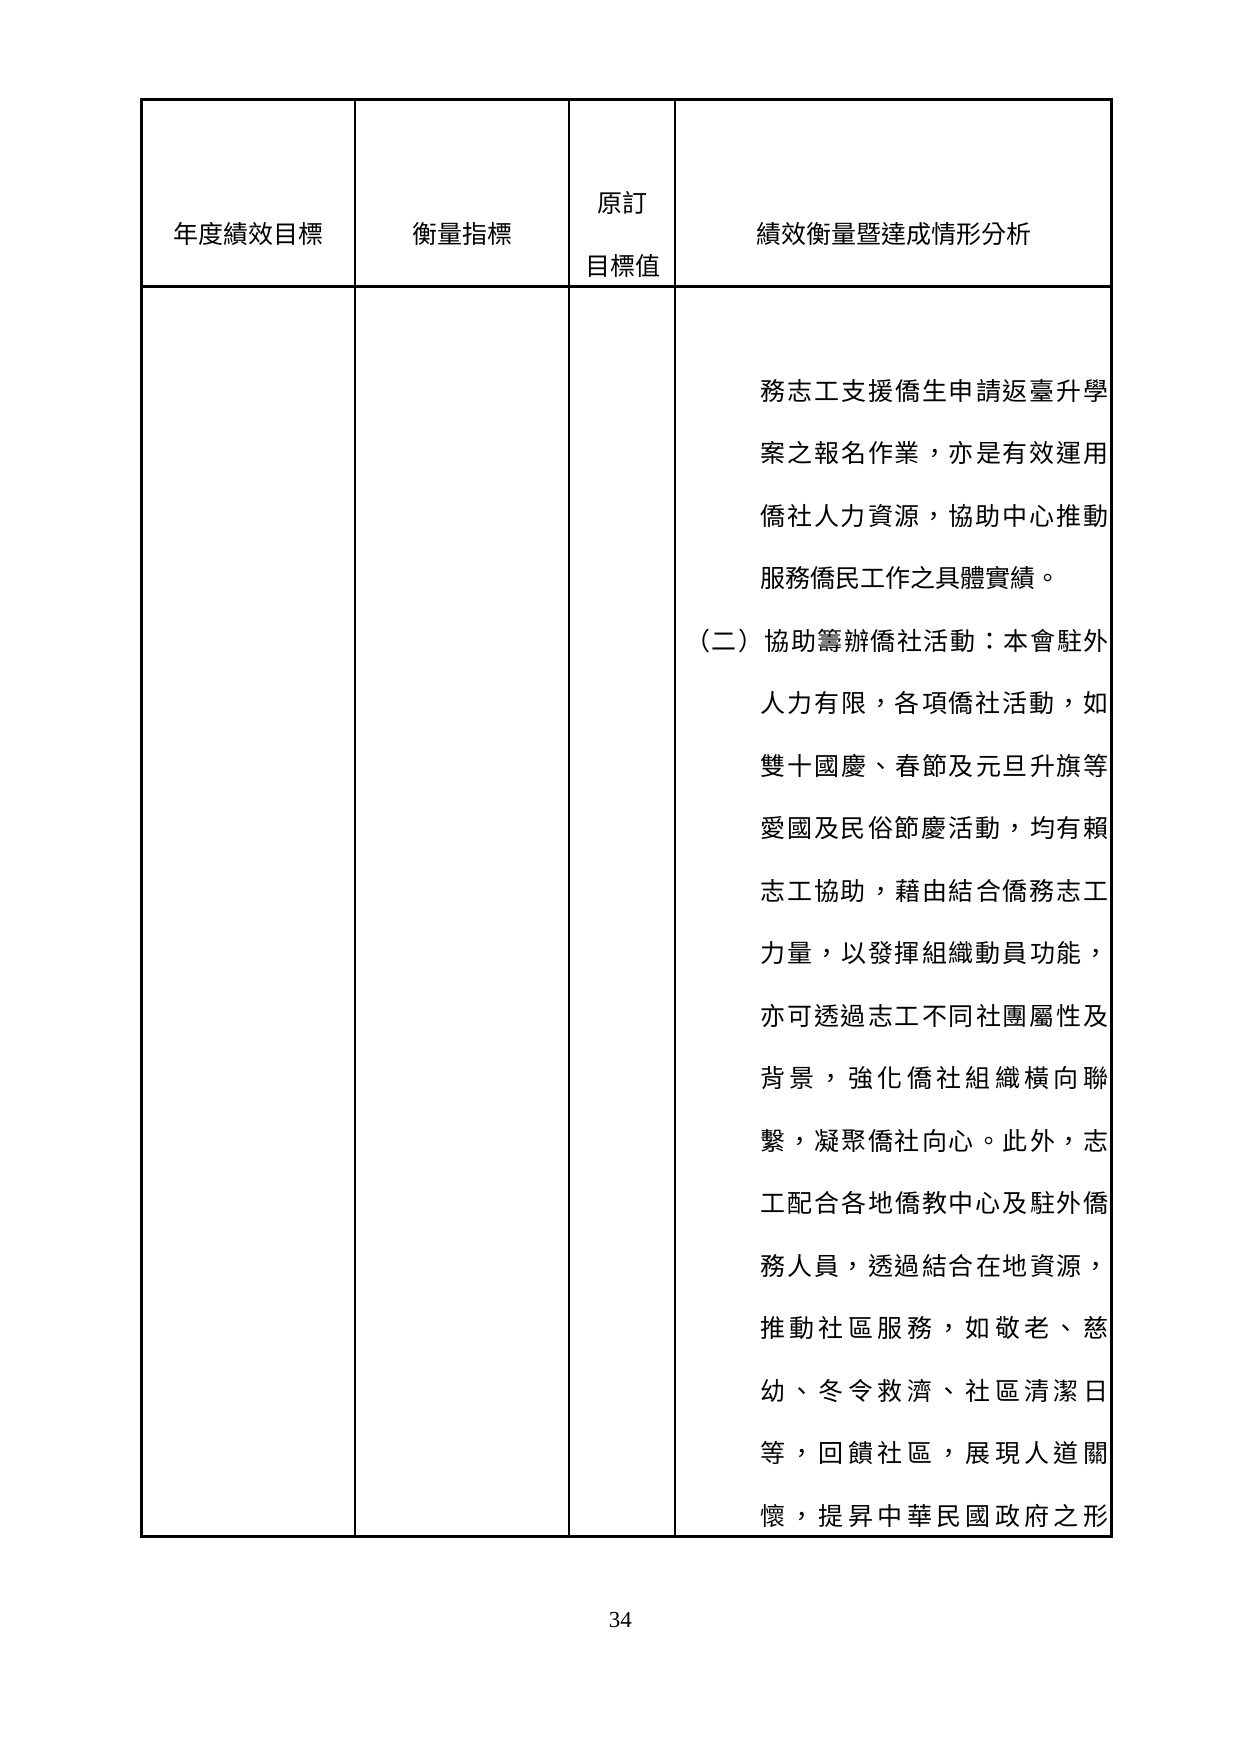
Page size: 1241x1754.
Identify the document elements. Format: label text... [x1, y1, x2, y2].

table_cell 僑務委員會（僑民處）： 為增進僑社團結與向心，103年度協輔僑團舉辦年會活動，以及元旦、春節、國慶等節慶活動，全年超過1,500場次，約124萬5千人次參加，辦理情形如下： （一）年會活動共55場次，約1萬7千人次參加。 （二）元旦慶祝活動共55場次，約1萬5千人次參加。 （三）春節慶祝活動共863場次，約93萬9千人次參加。 （四）雙十國慶慶祝活動共465場次，約19萬3千人次參加。 （五）其他節慶活動共84場次，約8萬1千人次參加。 重要成效說明： （一）舉辦洲際性僑團年會，凝聚友我力量： 洲際性僑團年會為友我僑團交流平臺，更為鞏固友我力量之重要活動，對凝聚海外僑胞向心，擴增僑社橫向交流，甚具效益。本年協輔舉辦「大洋洲臺僑暨華僑團體聯合會第31屆年會」、「美洲各地中華會館、中華公所、華僑總會聯誼會第27屆年會暨全美各地中華會館、中華公所聯誼會第31屆年會」、「亞洲華人聯誼會第19屆年會」、「歐洲華僑團體聯誼會第40屆年會」、「非洲地區華人聯誼會第19屆年會」、「中美洲暨巴拿馬六國中華、華僑總會聯合總會第49屆年會暨第42次懇親大會」等洲際性年會活動，溝通情誼策勵會務發展，並就當前僑務工作應興應革提出建言。此外，藉由邀請當地政要出席，推展國民外交，同時引導年會完成下屆主辦國之接辦作業，圓滿達成任務。 美洲各地中華會館、中華公所、華僑總會聯誼會年會在休士頓華僑文教服務中心舉行，計有來自美國、加拿大、中南美洲等地中華會館、中華公所、華僑總會聯誼會會長及主席80人與會，會議以「團結僑心匯聚僑力，共創國家發展遠景」為中心議題進行研討，與會代表並發表上 總統致敬電與聯合聲明，表達美洲各國僑胞一本愛國初衷，堅決支持中華民國，並一致支持肇慶總會館對舊金山駐美中華總會館違章移旗事件提起法律訴訟保衛國旗之行動，渠等忠貞志節，振奮海外僑界民心士氣。 非華年會成立以來首次在非洲大陸以外的國家模里西斯舉行，計有來自非洲各國家地區約250位僑胞代表與會，除一般議案外，並邀請模國前文化部長及投資局代表到場作專題演講，及進行非洲地區僑情報告，通過大會中心議題、聯合聲明及上 總統致敬電，決議下屆大會將與非洲臺灣商會聯合總會年會接續辦理，以擴大效益。大會同時舉辦「情牽千里－許茂春珍藏僑批跨越千里，搭起泰國及模國橋樑」剪綵暨致贈儀式，本會委員長親自出席主持，該次展覽「毛里求士」僑批複製珍品60幅係由泰國中華會館許理事長茂春慷慨贈予模里西斯僑界分享以薪傳文化，呈現模里西斯地區早期華僑移民珍貴史料，對當地僑界甚具意義。 （二）辦理具臺灣特色之大型活動，提升國際能見度： 鼓勵華裔青年僑團主辦活動：本會積極輔導鼓勵青年僑團辦理各項活動，以提升現有僑社之能量、增進華裔青年參與僑社比例。例如布里斯本地區本年元旦升旗活動即首度由華裔青年僑團主辦，對鼓勵當地青年參與，凝聚轄區僑胞向心力及僑務工作之經驗傳承，具有重要意義。 加入臺灣文化元素之活動：在我駐外人員積極協輔下，海外僑界因地制宜規劃具臺灣特色之活動，舉辦遊行、園遊會與嘉年華會等活動，增添節慶氣氛及多元化。例如美國洛杉磯羅省中華總商會春節金龍大遊行活動，當天有臺灣觀光花車參加遊行；美國華府地區美京中華會館春節遊行活動，有大型臺灣原住民充氣娃娃，為遊行增添濃濃臺灣味；加拿大多倫多臺灣同鄉會舉行之新春慶團圓活動，結合文化部駐紐約臺北文化中心首度於多倫多舉辦「臺灣當代文化櫥窗」展演，且配合加拿大藝術協會年會在多倫多舉辦期間，吸引各族裔人士及觀光客到訪，宣傳效果甚佳。 擴大邀請主流人士參與度：海外僑團慶祝春節活動多邀請當地政要與主流社會人士參與，並儘可能偕同當地政府單位共同籌劃辦理，透過活動內容向主流社會推廣我傳統節慶習俗文化。例如墨爾本臺灣商會舉辦中秋美食節暨慶祝國慶活動，出席貴賓計有維州州長代表、多元文化事務廳長、檢察總長暨金融廳長等主流政要，對促進國民外交，甚具助益。 媒體大幅報導宣傳：僑界國慶遊行活動，在各地華埠處處懸掛中華民國國旗，遊行隊伍穿插舞龍、舞獅、舞蹈、樂隊及功夫表演，除僑界共襄盛舉，也吸引當地民眾觀看，並獲當地媒體廣泛報導，有效提升我國際能見度。 僑務委員會（僑民處）： 一、本會駐外人員賡續依據「結合海外僑務志工體系加強僑務服務工作執行方案」辦理各項工作，並鼓勵華裔青年參與，103年度志工參與僑社服務工作約5萬5,000人次。 二、僑務志工協助僑社工作之推展事項列舉如下： （一）協助推廣文教事項：僑務志工協助僑教中心圖書借閱、推廣具臺灣特色之中華文化，例如休士頓僑教中心文化志工推動Splendor of Taiwan 文化導覽計畫，接待當地主流學校等訪賓認識具臺灣特色之中華文化，自97年4月開辦，截至103年12月止計有301個主流團體及學校，共24,128人次參與中心之文化導覽活動，參與層面包括社區團體、主流學校、僑校、主流公司等，係具體而富成效之草根文化外交；另如僑務志工支援僑生申請返臺升學案之報名作業，亦是有效運用僑社人力資源，協助中心推動服務僑民工作之具體實績。 （二）協助籌辦僑社活動：本會駐外人力有限，各項僑社活動，如雙十國慶、春節及元旦升旗等愛國及民俗節慶活動，均有賴志工協助，藉由結合僑務志工力量，以發揮組織動員功能，亦可透過志工不同社團屬性及背景，強化僑社組織橫向聯繫，凝聚僑社向心。此外，志工配合各地僑教中心及駐外僑務人員，透過結合在地資源，推動社區服務，如敬老、慈幼、冬令救濟、社區清潔日等，回饋社區，展現人道關懷，提昇中華民國政府之形象，另本會亦鼓勵志工配合駐外館處參與主流社會活動及公共事務，如僑居國國慶、亞裔傳統月、台灣傳統週等，促進族裔及文化交流，協助推展國民外交。 （三）結合僑務志工協助提供僑胞急難救助：本會建構海外僑胞緊急通聯機制，由各駐外人員將轄區內重要僑領、志工納入本會「緊急通聯網」，以利於第一時間聯繫災區之旅外僑民（國人）並及時提供必要協助。此外，平時也結合當地志工或相關團體，適時提供僑民求助案件之諮詢與協助。例如：金山灣區僑教中心結合當地慈濟基金會、金山灣區媽媽教室等相關僑團，以及洛杉磯僑教中心結合亞裔社區服務中心、亞太法律服務中心、亞太裔家暴防制聯盟、華埠服務中心、亞太婦女中心等社會福利機構及志工團體，提供弱勢女性僑民求助案件之轉介與諮詢等服務。 [676, 288, 1110, 1535]
table_header 年度績效目標 [143, 101, 354, 285]
table_cell [570, 288, 674, 1535]
table_cell [143, 288, 354, 1535]
table_cell 協導僑團舉辦多元活動，促進僑社和諧及拓展國際交流 結合僑務志工，擴大服務層面 [356, 288, 568, 1535]
table_header 衡量指標 [356, 101, 568, 285]
table_header 績效衡量暨達成情形分析 [676, 101, 1110, 285]
table_header 原訂 目標值 [570, 101, 674, 285]
